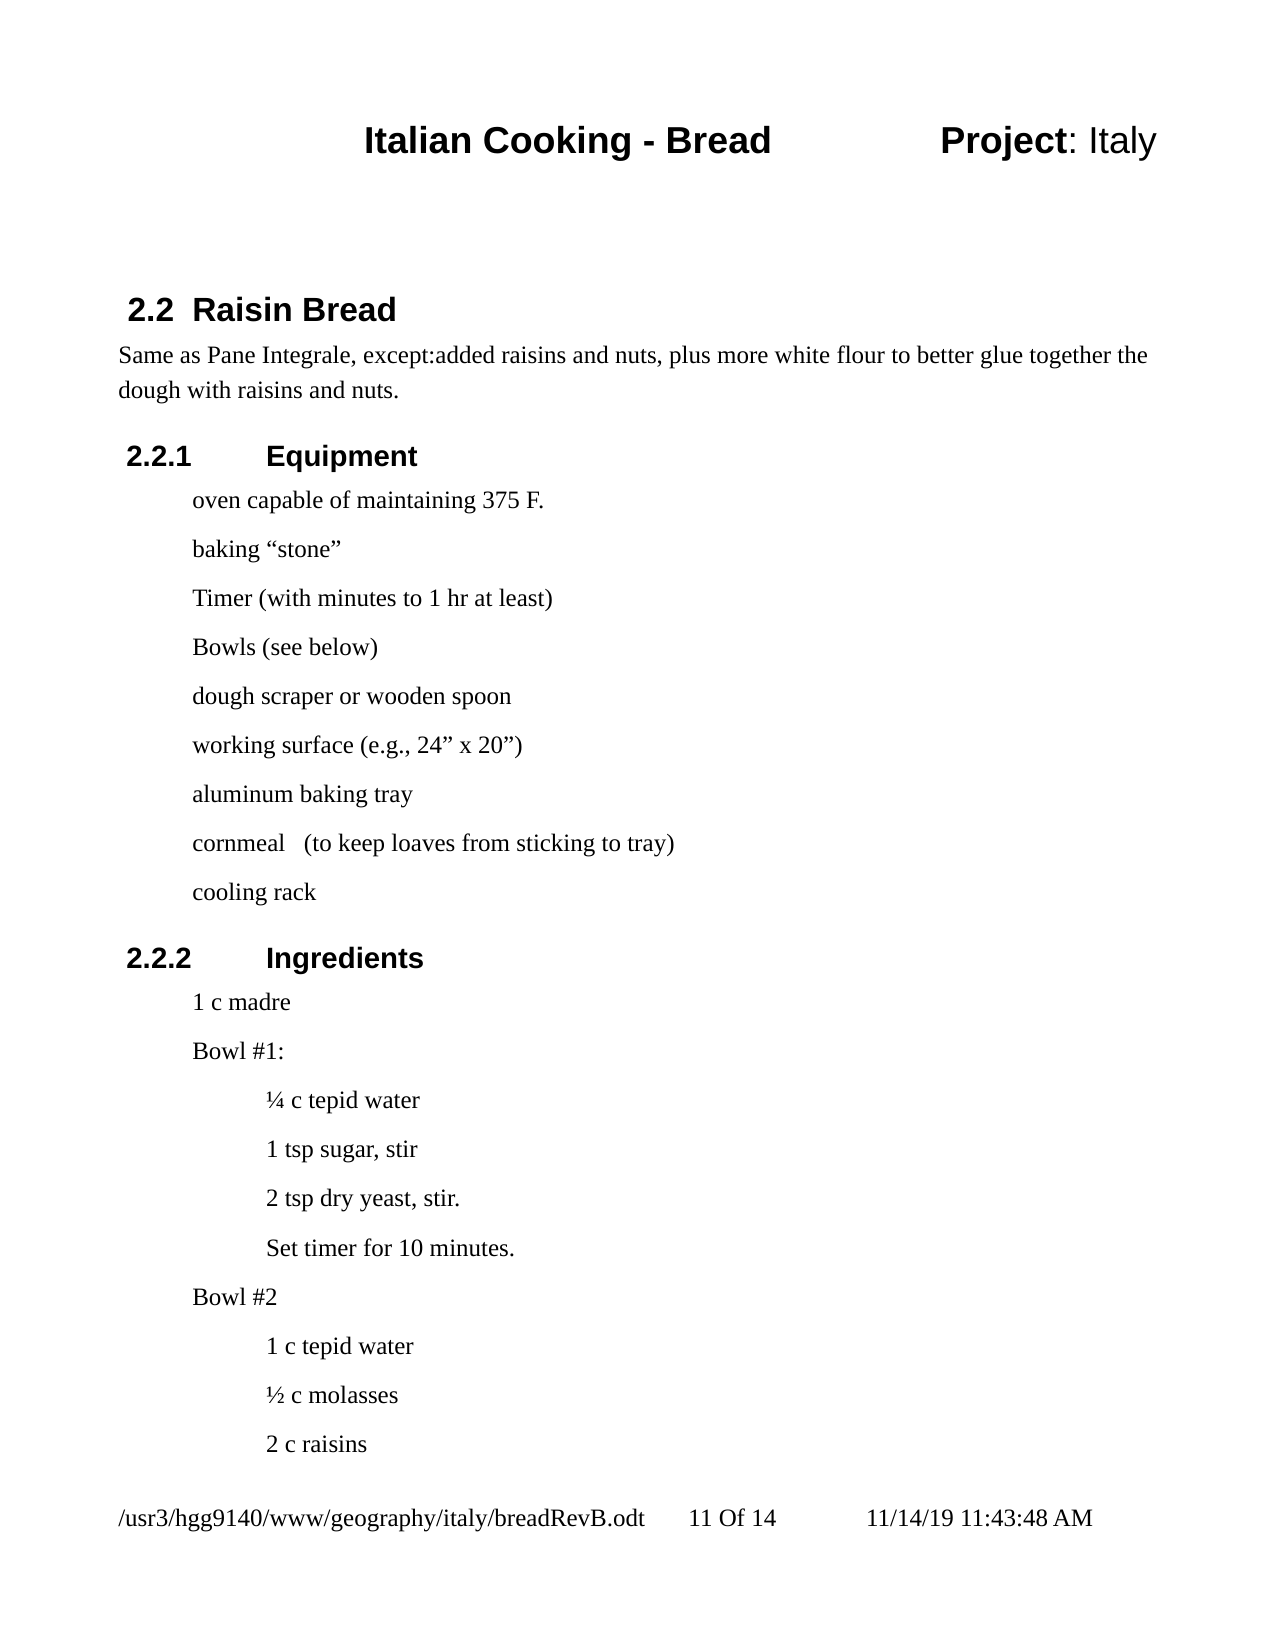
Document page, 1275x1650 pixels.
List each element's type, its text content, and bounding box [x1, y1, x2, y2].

text 1 c tepid water [266, 1331, 1157, 1359]
text 2 c raisins [266, 1429, 1157, 1458]
text Set timer for 10 minutes. [266, 1233, 1157, 1261]
text aluminum baking tray [192, 779, 1157, 808]
text dough scraper or wooden spoon [192, 681, 1157, 710]
text 2 tsp dry yeast, stir. [266, 1183, 1157, 1212]
subtitle Equipment [118, 439, 1157, 472]
text ¼ c tepid water [266, 1085, 1157, 1114]
text Same as Pane Integrale, except:added raisins and nuts, plus more white flour to better glue together the dough with raisins and nuts. [118, 341, 1157, 404]
text ½ c molasses [266, 1380, 1157, 1408]
text working surface (e.g., 24” x 20”) [192, 730, 1157, 759]
text Timer (with minutes to 1 hr at least) [192, 583, 1157, 612]
text cornmeal (to keep loaves from sticking to tray) [192, 828, 1157, 857]
text oven capable of maintaining 375 F. [192, 485, 1157, 514]
text 1 c madre [192, 987, 1157, 1016]
subtitle Ingredients [118, 941, 1157, 975]
text Bowl #1: [192, 1036, 1157, 1065]
text Bowls (see below) [192, 632, 1157, 661]
text Bowl #2 [192, 1282, 1157, 1310]
text 1 tsp sugar, stir [266, 1134, 1157, 1163]
subtitle Raisin Bread [118, 289, 1157, 328]
text baking “stone” [192, 534, 1157, 563]
text cooling rack [192, 877, 1157, 906]
